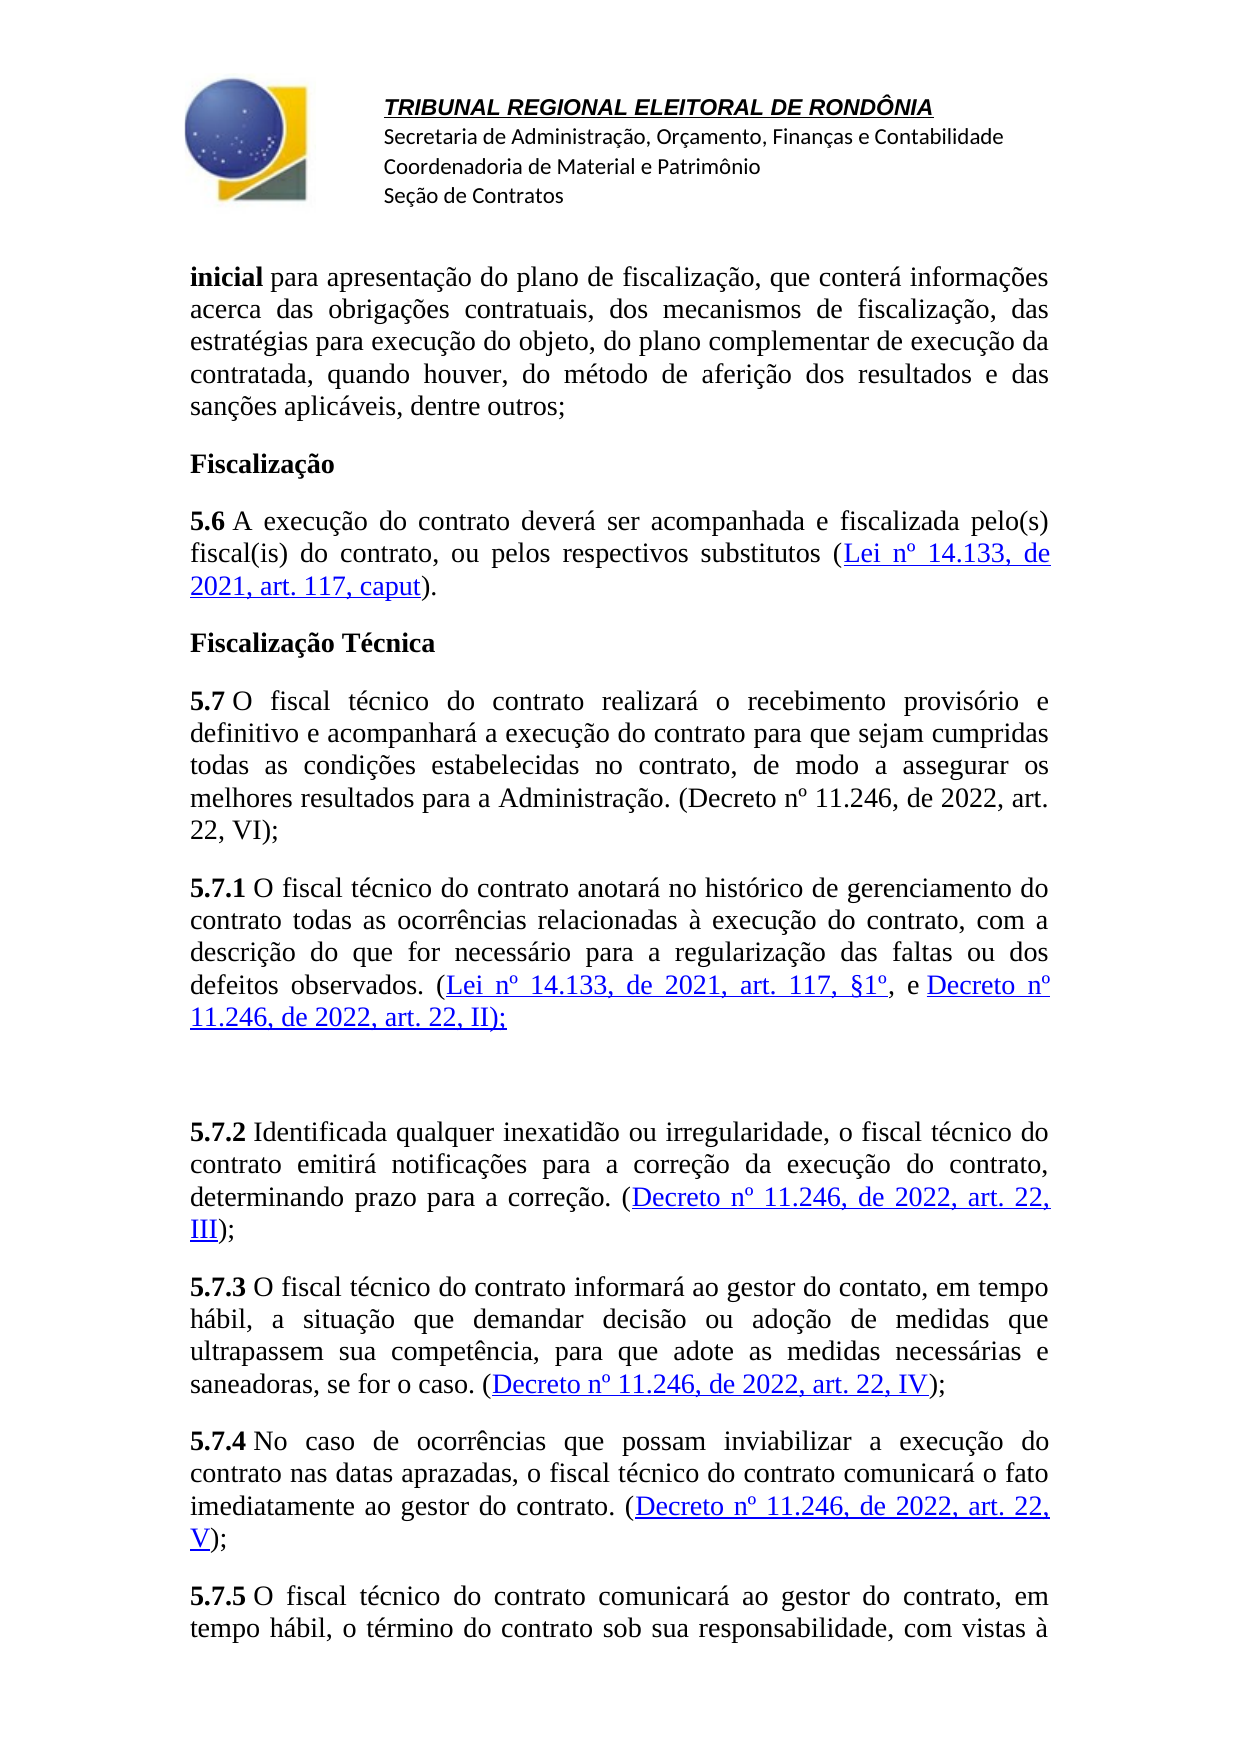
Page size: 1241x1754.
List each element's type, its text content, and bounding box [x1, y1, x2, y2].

text 5.7.5 O fiscal técnico do contrato comunicará ao gestor do contrato, em tempo hábil, o término do contrato sob sua responsabilidade, com vistas à [190, 1579, 1051, 1643]
text Fiscalização [190, 447, 1051, 479]
text 5.7.4 No caso de ocorrências que possam inviabilizar a execução do contrato nas datas aprazadas, o fiscal técnico do contrato comunicará o fato imediatamente ao gestor do contrato. (Decreto nº 11.246, de 2022, art. 22, V); [190, 1424, 1051, 1554]
text inicial para apresentação do plano de fiscalização, que conterá informações acerca das obrigações contratuais, dos mecanismos de fiscalização, das estratégias para execução do objeto, do plano complementar de execução da contratada, quando houver, do método de aferição dos resultados e das sanções aplicáveis, dentre outros; [190, 260, 1051, 422]
text 5.6 A execução do contrato deverá ser acompanhada e fiscalizada pelo(s) fiscal(is) do contrato, ou pelos respectivos substitutos (Lei nº 14.133, de 2021, art. 117, caput). [190, 504, 1051, 601]
text 5.7 O fiscal técnico do contrato realizará o recebimento provisório e definitivo e acompanhará a execução do contrato para que sejam cumpridas todas as condições estabelecidas no contrato, de modo a assegurar os melhores resultados para a Administração. (Decreto nº 11.246, de 2022, art. 22, VI); [190, 684, 1051, 846]
text Fiscalização Técnica [190, 626, 1051, 659]
text 5.7.1 O fiscal técnico do contrato anotará no histórico de gerenciamento do contrato todas as ocorrências relacionadas à execução do contrato, com a descrição do que for necessário para a regularização das faltas ou dos defeitos observados. (Lei nº 14.133, de 2021, art. 117, §1º, e Decreto nº 11.246, de 2022, art. 22, II); [190, 871, 1051, 1033]
text 5.7.3 O fiscal técnico do contrato informará ao gestor do contato, em tempo hábil, a situação que demandar decisão ou adoção de medidas que ultrapassem sua competência, para que adote as medidas necessárias e saneadoras, se for o caso. (Decreto nº 11.246, de 2022, art. 22, IV); [190, 1269, 1051, 1399]
text 5.7.2 Identificada qualquer inexatidão ou irregularidade, o fiscal técnico do contrato emitirá notificações para a correção da execução do contrato, determinando prazo para a correção. (Decreto nº 11.246, de 2022, art. 22, III); [190, 1115, 1051, 1244]
